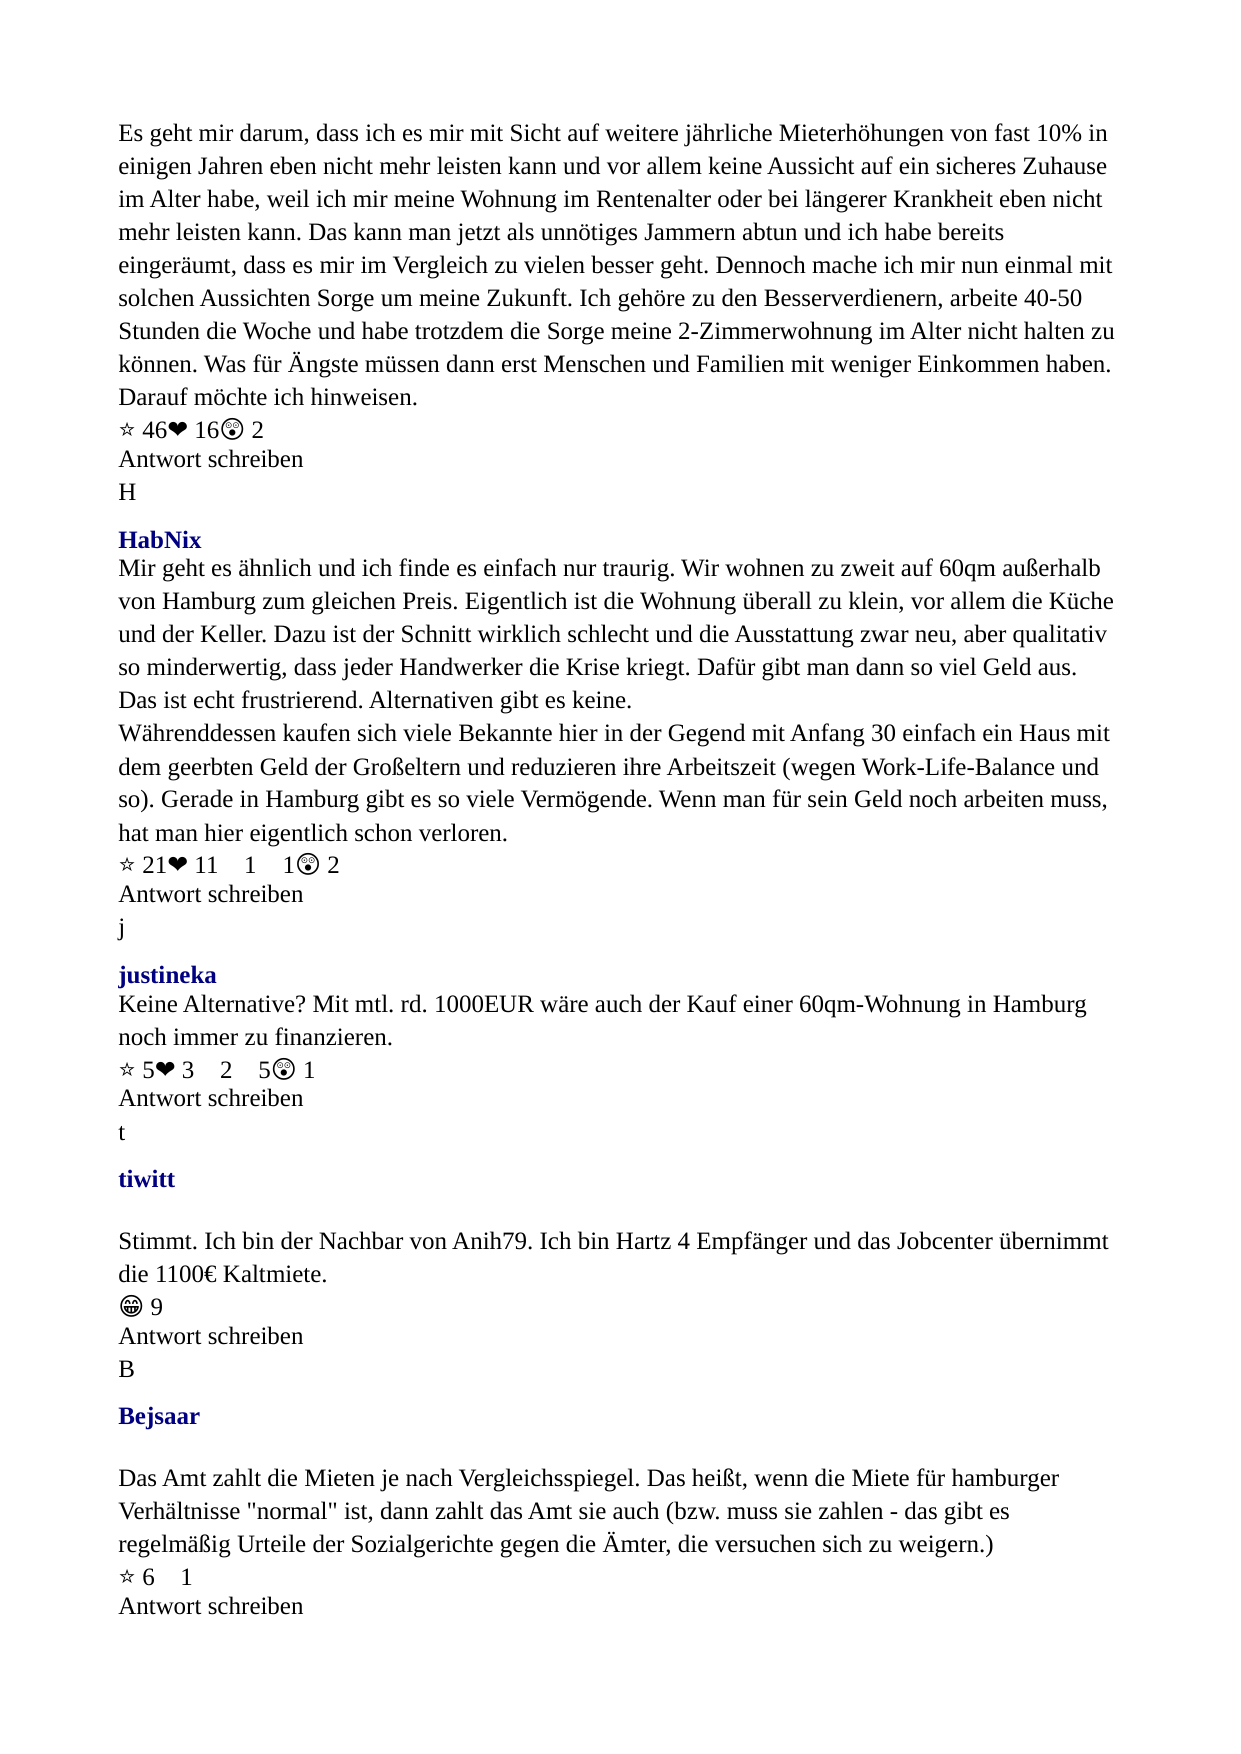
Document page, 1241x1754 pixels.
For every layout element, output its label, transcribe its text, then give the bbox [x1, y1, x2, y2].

text Das Amt zahlt die Mieten je nach Vergleichsspiegel. Das heißt, wenn die Miete für hamburger Verhältnisse "normal" ist, dann zahlt das Amt sie auch (bzw. muss sie zahlen - das gibt es regelmäßig Urteile der Sozialgerichte gegen die Ämter, die versuchen sich zu weigern.) [118, 1463, 1122, 1558]
text 😁 9 [118, 1292, 1122, 1321]
text ⭐️ 5❤️ 3🙁 2🤨 5😲 1 [118, 1055, 1122, 1083]
text Stimmt. Ich bin der Nachbar von Anih79. Ich bin Hartz 4 Empfänger und das Jobcenter übernimmt die 1100€ Kaltmiete. [118, 1226, 1122, 1288]
subtitle HabNix [118, 525, 1122, 553]
text Es geht mir darum, dass ich es mir mit Sicht auf weitere jährliche Mieterhöhungen von fast 10% in einigen Jahren eben nicht mehr leisten kann und vor allem keine Aussicht auf ein sicheres Zuhause im Alter habe, weil ich mir meine Wohnung im Rentenalter oder bei längerer Krankheit eben nicht mehr leisten kann. Das kann man jetzt als unnötiges Jammern abtun und ich habe bereits eingeräumt, dass es mir im Vergleich zu vielen besser geht. Dennoch mache ich mir nun einmal mit solchen Aussichten Sorge um meine Zukunft. Ich gehöre zu den Besserverdienern, arbeite 40-50 Stunden die Woche und habe trotzdem die Sorge meine 2-Zimmerwohnung im Alter nicht halten zu können. Was für Ängste müssen dann erst Menschen und Familien mit weniger Einkommen haben. Darauf möchte ich hinweisen. [118, 118, 1122, 411]
subtitle justineka [118, 960, 1122, 989]
text H [118, 477, 1122, 506]
text B [118, 1354, 1122, 1382]
text Antwort schreiben [118, 879, 1122, 908]
text Antwort schreiben [118, 444, 1122, 473]
text Antwort schreiben [118, 1321, 1122, 1349]
text ⭐️ 6🤨 1 [118, 1562, 1122, 1591]
text ⭐️ 46❤️ 16😲 2 [118, 415, 1122, 444]
subtitle Bejsaar [118, 1401, 1122, 1430]
text j [118, 912, 1122, 941]
text t [118, 1117, 1122, 1145]
text Währenddessen kaufen sich viele Bekannte hier in der Gegend mit Anfang 30 einfach ein Haus mit dem geerbten Geld der Großeltern und reduzieren ihre Arbeitszeit (wegen Work-Life-Balance und so). Gerade in Hamburg gibt es so viele Vermögende. Wenn man für sein Geld noch arbeiten muss, hat man hier eigentlich schon verloren. [118, 718, 1122, 846]
text Keine Alternative? Mit mtl. rd. 1000EUR wäre auch der Kauf einer 60qm-Wohnung in Hamburg noch immer zu finanzieren. [118, 989, 1122, 1051]
subtitle tiwitt [118, 1164, 1122, 1193]
text Antwort schreiben [118, 1083, 1122, 1112]
text Mir geht es ähnlich und ich finde es einfach nur traurig. Wir wohnen zu zweit auf 60qm außerhalb von Hamburg zum gleichen Preis. Eigentlich ist die Wohnung überall zu klein, vor allem die Küche und der Keller. Dazu ist der Schnitt wirklich schlecht und die Ausstattung zwar neu, aber qualitativ so minderwertig, dass jeder Handwerker die Krise kriegt. Dafür gibt man dann so viel Geld aus. Das ist echt frustrierend. Alternativen gibt es keine. [118, 553, 1122, 714]
text Antwort schreiben [118, 1591, 1122, 1620]
text ⭐️ 21❤️ 11🙁 1🤨 1😲 2 [118, 851, 1122, 879]
